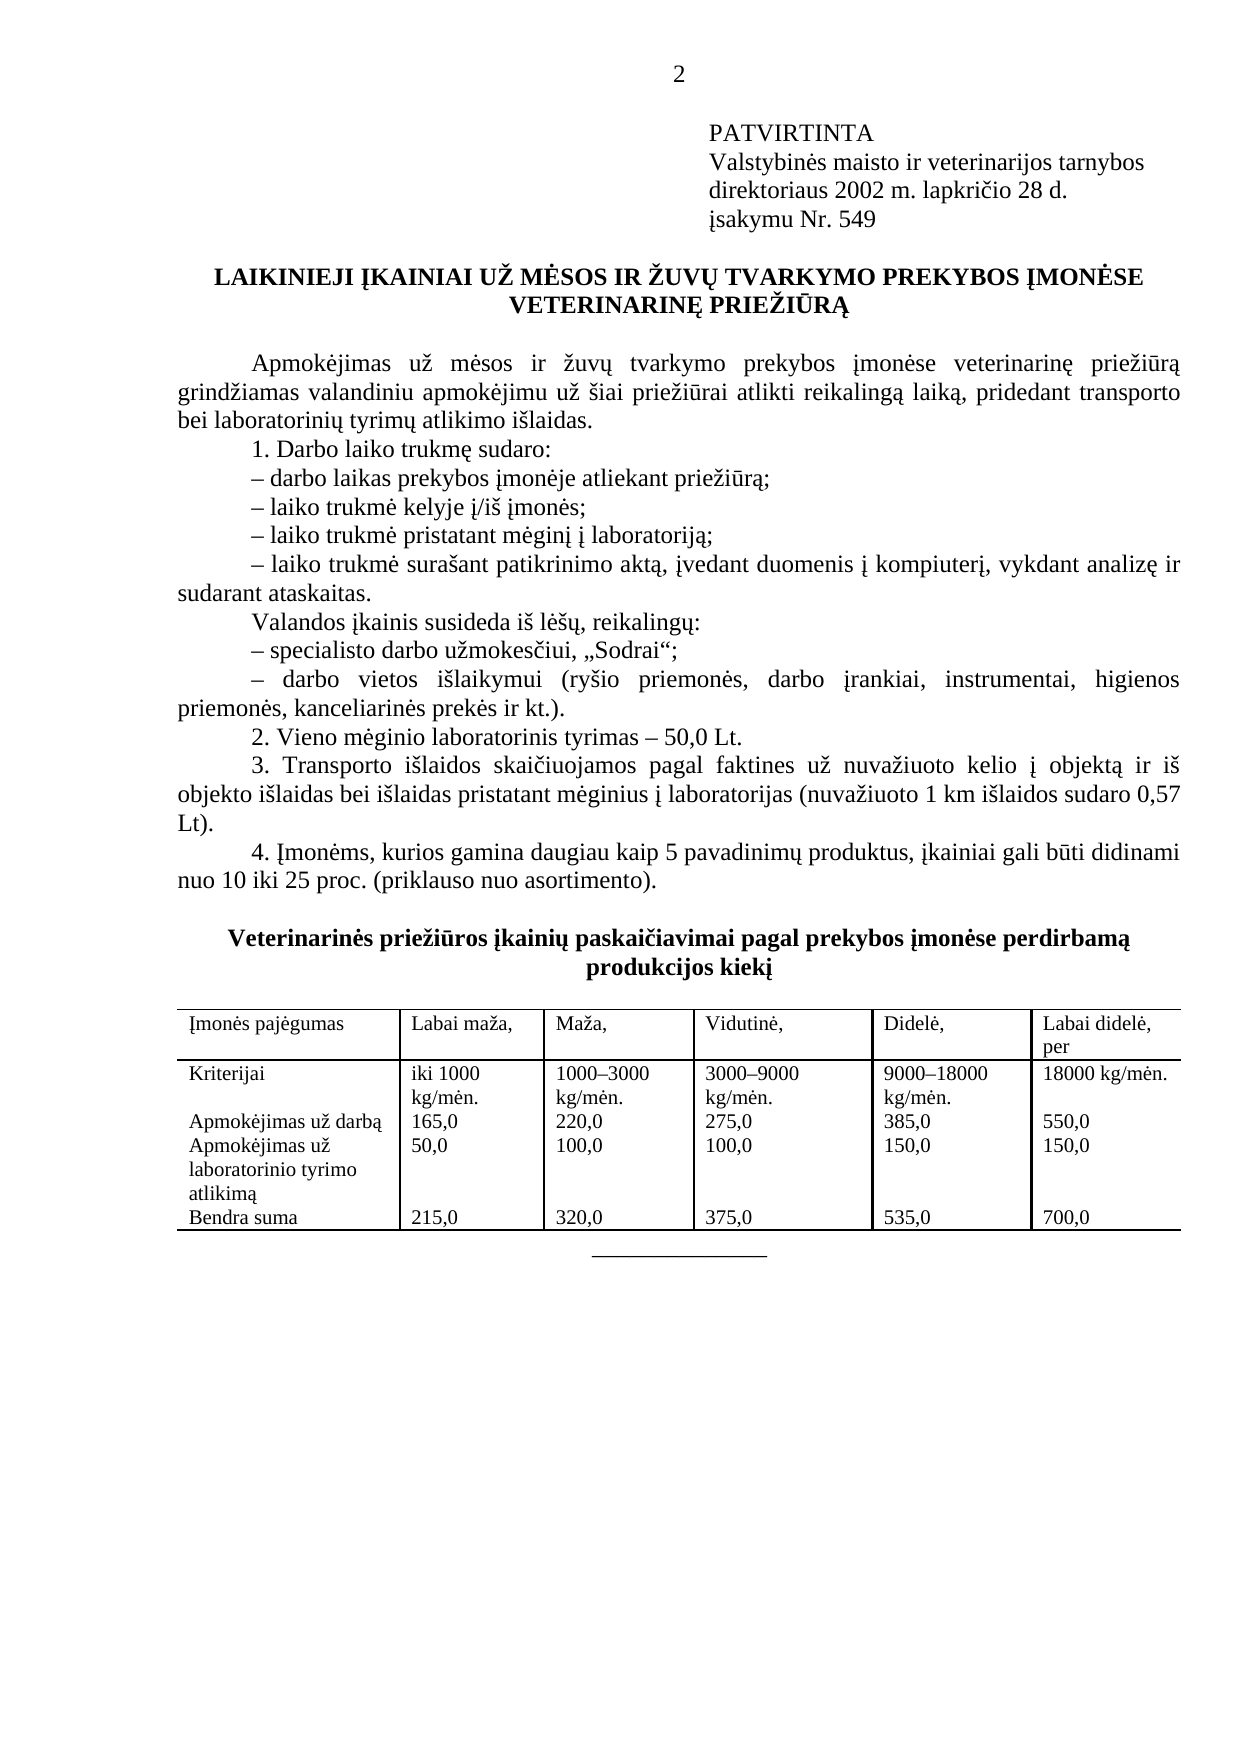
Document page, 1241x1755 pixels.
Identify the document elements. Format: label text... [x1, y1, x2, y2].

text – laiko trukmė kelyje į/iš įmonės; [177, 492, 1181, 521]
table_cell 9000–18000 kg/mėn. [874, 1061, 1030, 1109]
table_header Didelė, [874, 1010, 1030, 1058]
text 4. Įmonėms, kurios gamina daugiau kaip 5 pavadinimų produktus, įkainiai gali būti didinami nuo 10 iki 25 proc. (priklauso nuo asortimento). [177, 837, 1181, 894]
table_cell Apmokėjimas už laboratorinio tyrimo atlikimą [177, 1133, 399, 1205]
table_cell 100,0 [545, 1133, 693, 1205]
table_header Labai maža, [401, 1010, 543, 1058]
text direktoriaus 2002 m. lapkričio 28 d. [177, 176, 1181, 204]
table_cell 320,0 [545, 1205, 693, 1229]
text Apmokėjimas už mėsos ir žuvų tvarkymo prekybos įmonėse veterinarinę priežiūrą grindžiamas valandiniu apmokėjimu už šiai priežiūrai atlikti reikalingą laiką, pridedant transporto bei laboratorinių tyrimų atlikimo išlaidas. [177, 348, 1181, 434]
table_cell 215,0 [401, 1205, 543, 1229]
text Veterinarinės priežiūros įkainių paskaičiavimai pagal prekybos įmonėse perdirbamą produkcijos kiekį [177, 923, 1181, 981]
table_cell 18000 kg/mėn. [1033, 1061, 1181, 1109]
table_cell 375,0 [695, 1205, 871, 1229]
table_cell 220,0 [545, 1109, 693, 1133]
table_header Maža, [545, 1010, 693, 1058]
table_header Įmonės pajėgumas [177, 1010, 399, 1058]
table_cell 50,0 [401, 1133, 543, 1205]
text 3. Transporto išlaidos skaičiuojamos pagal faktines už nuvažiuoto kelio į objektą ir iš objekto išlaidas bei išlaidas pristatant mėginius į laboratorijas (nuvažiuoto 1 km išlaidos sudaro 0,57 Lt). [177, 751, 1181, 837]
text Valstybinės maisto ir veterinarijos tarnybos [177, 147, 1181, 176]
table_header Vidutinė, [695, 1010, 871, 1058]
text – laiko trukmė pristatant mėginį į laboratoriją; [177, 521, 1181, 549]
table_cell 150,0 [1033, 1133, 1181, 1205]
text ______________ [177, 1231, 1181, 1260]
text LAIKINIEJI ĮKAINIAI UŽ MĖSOS IR ŽUVŲ TVARKYMO PREKYBOS ĮMONĖSE VETERINARINĘ PRIEŽIŪRĄ [177, 262, 1181, 319]
text – darbo laikas prekybos įmonėje atliekant priežiūrą; [177, 463, 1181, 492]
table_cell 385,0 [874, 1109, 1030, 1133]
table_cell 535,0 [874, 1205, 1030, 1229]
text įsakymu Nr. 549 [177, 204, 1181, 233]
table_cell iki 1000 kg/mėn. [401, 1061, 543, 1109]
text – specialisto darbo užmokesčiui, „Sodrai“; [177, 636, 1181, 664]
table_cell 1000–3000 kg/mėn. [545, 1061, 693, 1109]
table_cell 275,0 [695, 1109, 871, 1133]
table_cell 550,0 [1033, 1109, 1181, 1133]
text PATVIRTINTA [177, 118, 1181, 147]
text 1. Darbo laiko trukmę sudaro: [177, 434, 1181, 463]
table_header Labai didelė, per [1033, 1010, 1181, 1058]
table_cell Apmokėjimas už darbą [177, 1109, 399, 1133]
table_cell Bendra suma [177, 1205, 399, 1229]
table_cell 3000–9000 kg/mėn. [695, 1061, 871, 1109]
text 2. Vieno mėginio laboratorinis tyrimas – 50,0 Lt. [177, 722, 1181, 751]
table_cell 700,0 [1033, 1205, 1181, 1229]
table_cell 100,0 [695, 1133, 871, 1205]
table_cell 150,0 [874, 1133, 1030, 1205]
text – laiko trukmė surašant patikrinimo aktą, įvedant duomenis į kompiuterį, vykdant analizę ir sudarant ataskaitas. [177, 549, 1181, 607]
text – darbo vietos išlaikymui (ryšio priemonės, darbo įrankiai, instrumentai, higienos priemonės, kanceliarinės prekės ir kt.). [177, 664, 1181, 722]
text Valandos įkainis susideda iš lėšų, reikalingų: [177, 607, 1181, 636]
table_cell Kriterijai [177, 1061, 399, 1109]
table_cell 165,0 [401, 1109, 543, 1133]
